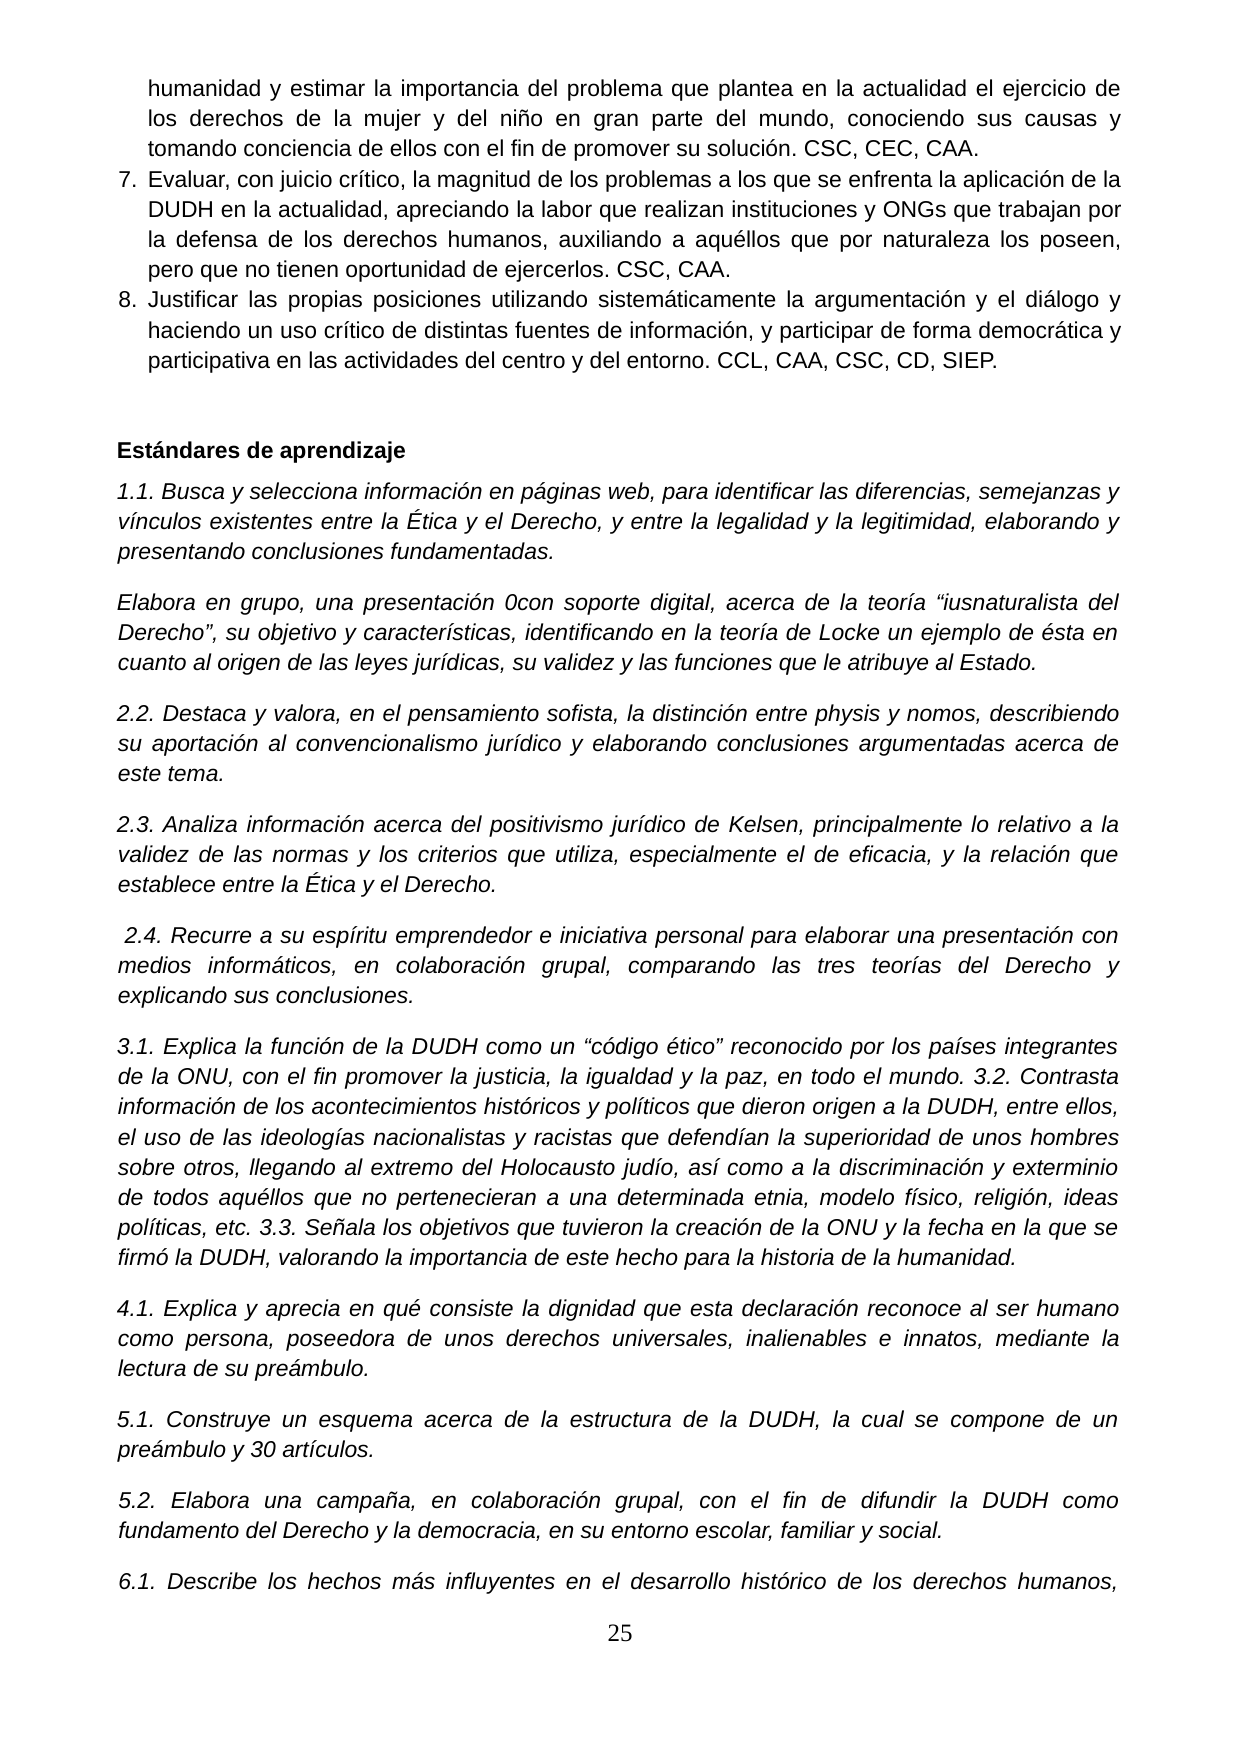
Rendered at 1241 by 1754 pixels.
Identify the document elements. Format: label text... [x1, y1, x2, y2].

text Estándares de aprendizaje [117, 437, 1122, 464]
text Elabora en grupo, una presentación 0con soporte digital, acerca de la teoría “iusnaturalista del Derecho”, su objetivo y características, identificando en la teoría de Locke un ejemplo de ésta en cuanto al origen de las leyes jurídicas, su validez y las funciones que le atribuye al Estado. [117, 589, 1122, 676]
list Evaluar, con juicio crítico, la magnitud de los problemas a los que se enfrenta la aplicación de la DUDH en la actualidad, apreciando la labor que realizan instituciones y ONGs que trabajan por la defensa de los derechos humanos, auxiliando a aquéllos que por naturaleza los poseen, pero que no tienen oportunidad de ejercerlos. CSC, CAA. [118, 166, 1122, 283]
text 5.2. Elabora una campaña, en colaboración grupal, con el fin de difundir la DUDH como fundamento del Derecho y la democracia, en su entorno escolar, familiar y social. [118, 1487, 1122, 1543]
text 2.2. Destaca y valora, en el pensamiento sofista, la distinción entre physis y nomos, describiendo su aportación al convencionalismo jurídico y elaborando conclusiones argumentadas acerca de este tema. [117, 700, 1122, 787]
list humanidad y estimar la importancia del problema que plantea en la actualidad el ejercicio de los derechos de la mujer y del niño en gran parte del mundo, conociendo sus causas y tomando conciencia de ellos con el fin de promover su solución. CSC, CEC, CAA. [118, 75, 1122, 162]
text 2.4. Recurre a su espíritu emprendedor e iniciativa personal para elaborar una presentación con medios informáticos, en colaboración grupal, comparando las tres teorías del Derecho y explicando sus conclusiones. [117, 922, 1122, 1009]
text 5.1. Construye un esquema acerca de la estructura de la DUDH, la cual se compone de un preámbulo y 30 artículos. [117, 1406, 1122, 1463]
text 3.1. Explica la función de la DUDH como un “código ético” reconocido por los países integrantes de la ONU, con el fin promover la justicia, la igualdad y la paz, en todo el mundo. 3.2. Contrasta información de los acontecimientos históricos y políticos que dieron origen a la DUDH, entre ellos, el uso de las ideologías nacionalistas y racistas que defendían la superioridad de unos hombres sobre otros, llegando al extremo del Holocausto judío, así como a la discriminación y exterminio de todos aquéllos que no pertenecieran a una determinada etnia, modelo físico, religión, ideas políticas, etc. 3.3. Señala los objetivos que tuvieron la creación de la ONU y la fecha en la que se firmó la DUDH, valorando la importancia de este hecho para la historia de la humanidad. [117, 1033, 1122, 1271]
list Justificar las propias posiciones utilizando sistemáticamente la argumentación y el diálogo y haciendo un uso crítico de distintas fuentes de información, y participar de forma democrática y participativa en las actividades del centro y del entorno. CCL, CAA, CSC, CD, SIEP. [118, 286, 1122, 373]
text 2.3. Analiza información acerca del positivismo jurídico de Kelsen, principalmente lo relativo a la validez de las normas y los criterios que utiliza, especialmente el de eficacia, y la relación que establece entre la Ética y el Derecho. [117, 811, 1122, 898]
text 4.1. Explica y aprecia en qué consiste la dignidad que esta declaración reconoce al ser humano como persona, poseedora de unos derechos universales, inalienables e innatos, mediante la lectura de su preámbulo. [117, 1295, 1122, 1382]
text 1.1. Busca y selecciona información en páginas web, para identificar las diferencias, semejanzas y vínculos existentes entre la Ética y el Derecho, y entre la legalidad y la legitimidad, elaborando y presentando conclusiones fundamentadas. [117, 478, 1122, 564]
text 6.1. Describe los hechos más influyentes en el desarrollo histórico de los derechos humanos, [118, 1568, 1122, 1594]
